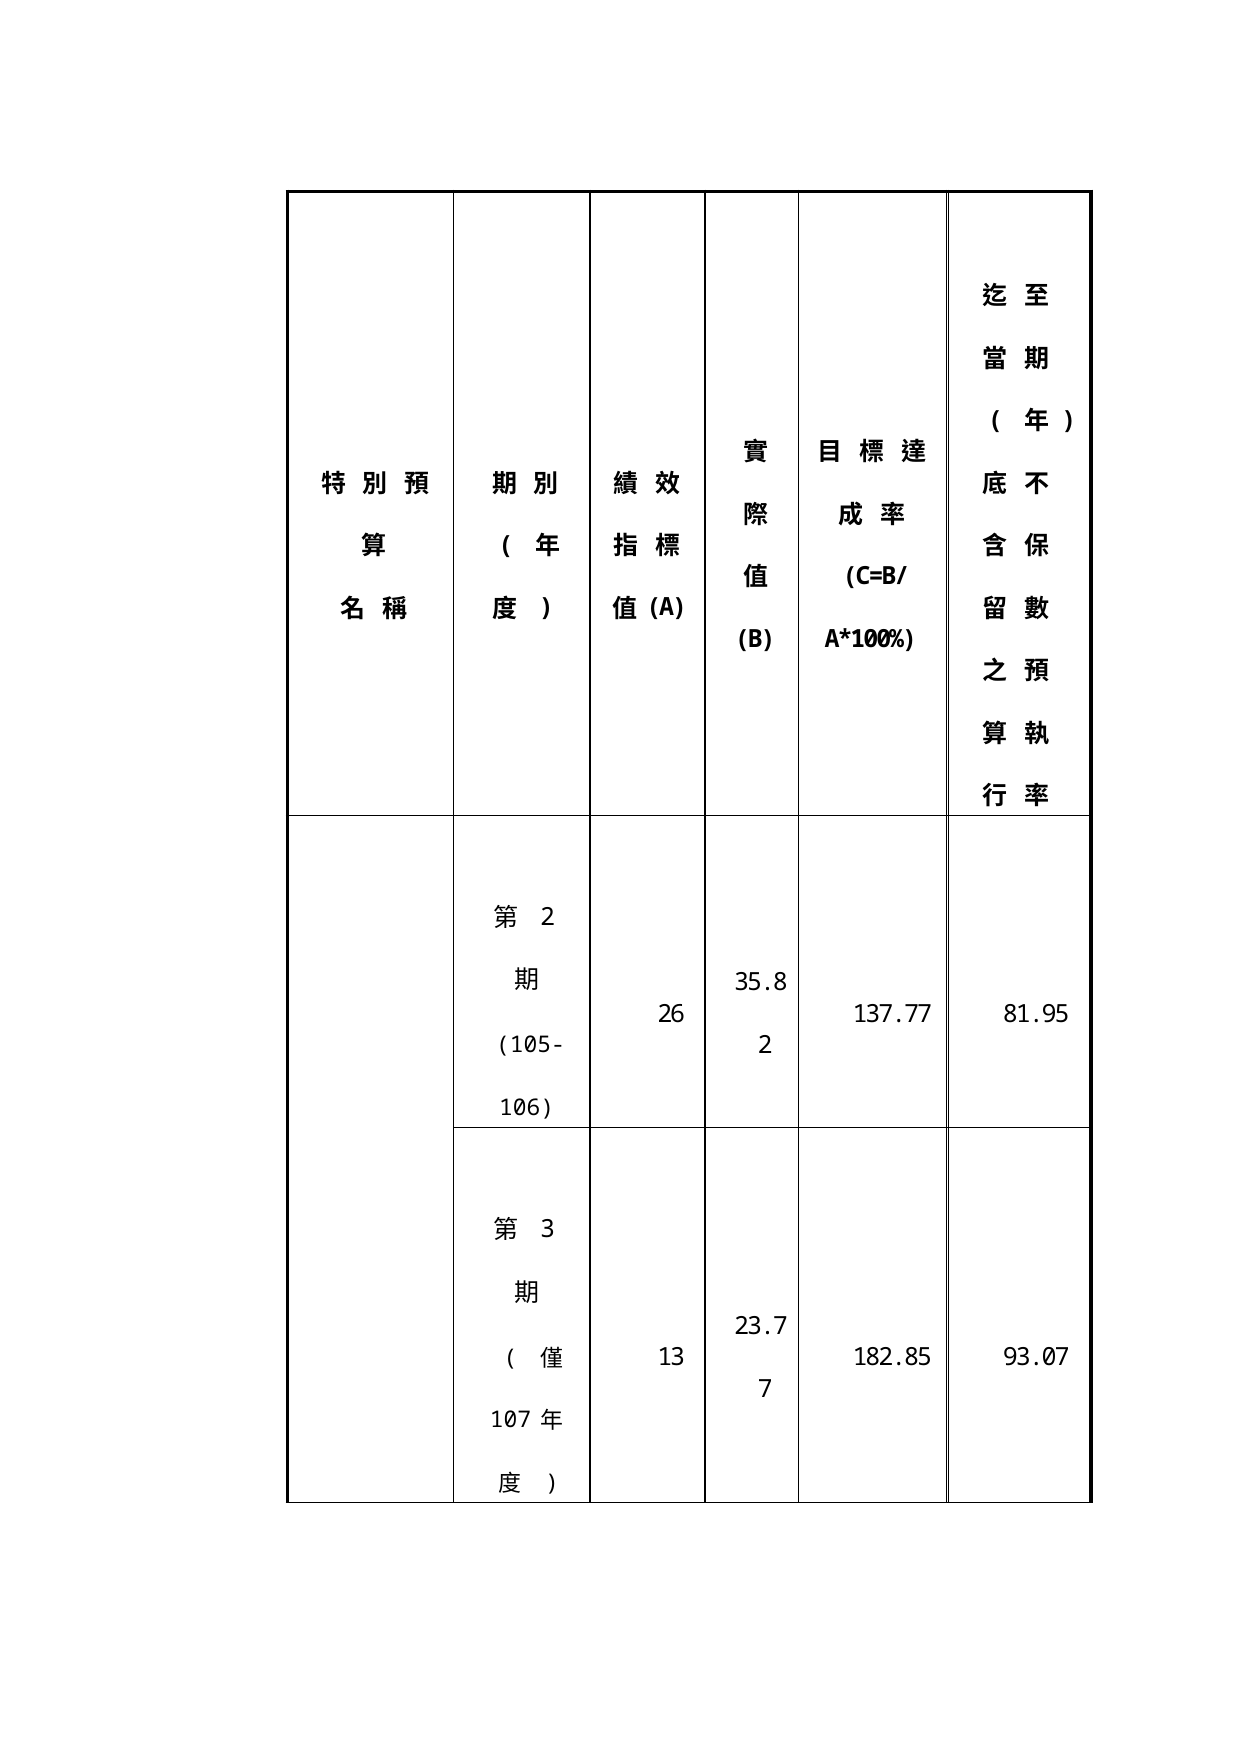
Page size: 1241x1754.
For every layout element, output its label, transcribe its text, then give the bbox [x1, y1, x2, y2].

table_cell 93.07 [949, 1128, 1089, 1502]
table_cell 81.95 [949, 816, 1089, 1127]
table_cell [289, 816, 453, 1502]
table_header 實際值(B) [706, 193, 798, 814]
table_cell 13 [591, 1128, 704, 1502]
table_header 迄至當期(年)底不含保留數之預算執行率 [949, 193, 1089, 814]
table_cell 137.77 [799, 816, 946, 1127]
table_cell 26 [591, 816, 704, 1127]
table_cell 35.82 [706, 816, 798, 1127]
table_cell 182.85 [799, 1128, 946, 1502]
table_header 績效指標值(A) [591, 193, 704, 814]
table_header 特別預算 名稱 [289, 193, 453, 814]
table_cell 第2期 (105-106) [454, 816, 589, 1127]
table_header 期別 (年度) [454, 193, 589, 814]
table_cell 第3期 (僅107年度) [454, 1128, 589, 1502]
table_cell 23.77 [706, 1128, 798, 1502]
table_header 目標達成率(C=B/A*100%) [799, 193, 946, 814]
